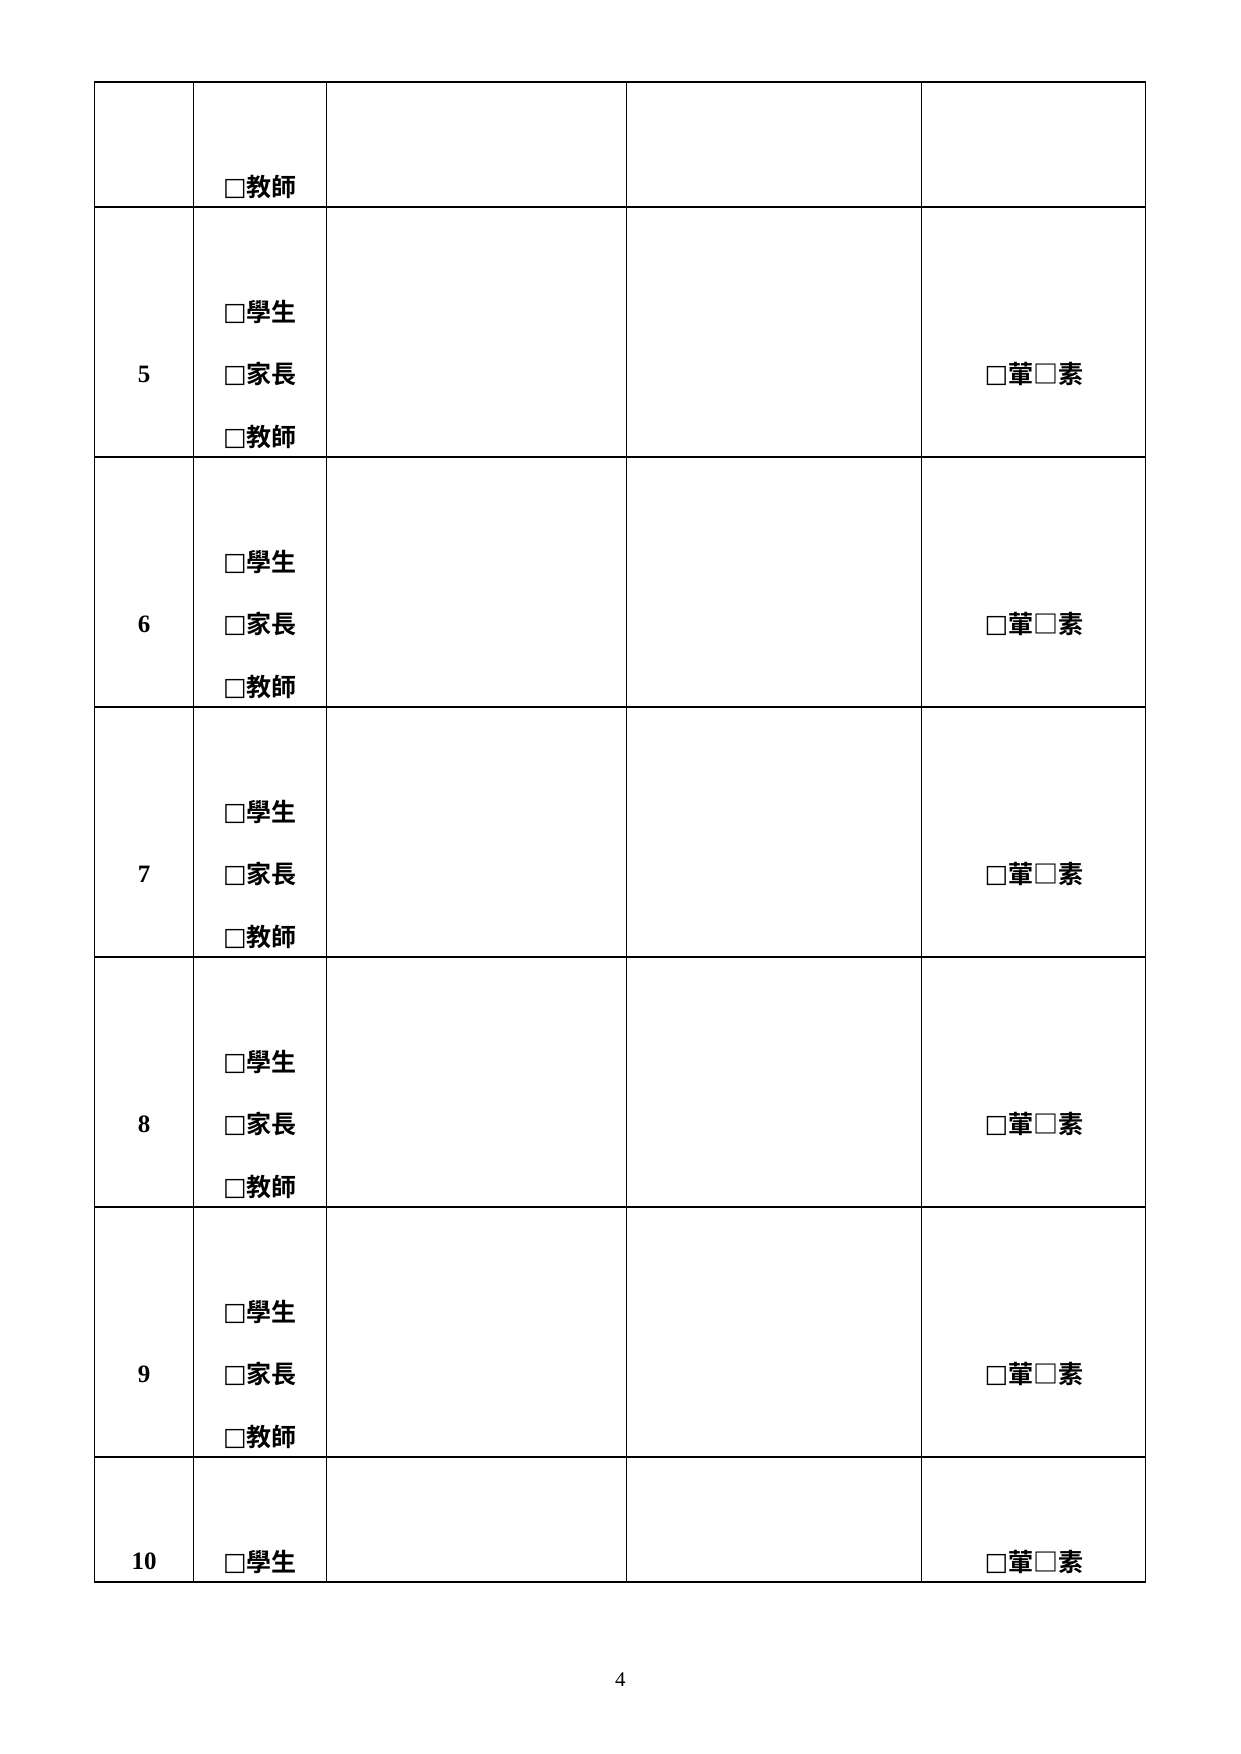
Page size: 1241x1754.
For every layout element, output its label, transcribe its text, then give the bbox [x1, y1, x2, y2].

table_cell [627, 208, 921, 456]
table_cell [627, 458, 921, 706]
table_cell □學生 □家長 □教師 [194, 1208, 326, 1456]
table_cell [327, 1208, 626, 1456]
table_cell [327, 708, 626, 956]
table_cell □葷□素 [922, 458, 1145, 706]
table_cell [627, 708, 921, 956]
table_cell [327, 1458, 626, 1581]
table_cell □葷□素 [922, 1208, 1145, 1456]
table_cell [627, 83, 921, 206]
table_cell [627, 1208, 921, 1456]
table_cell 8 [95, 958, 193, 1206]
table_cell [327, 208, 626, 456]
table_cell □學生 [194, 1458, 326, 1581]
table_cell 10 [95, 1458, 193, 1581]
table_cell □學生 □家長 □教師 [194, 958, 326, 1206]
table_cell 6 [95, 458, 193, 706]
table_cell [627, 1458, 921, 1581]
table_cell □葷□素 [922, 708, 1145, 956]
table_cell □學生 □家長 □教師 [194, 708, 326, 956]
table_cell □葷□素 [922, 1458, 1145, 1581]
table_cell [922, 83, 1145, 206]
table_cell 5 [95, 208, 193, 456]
table_cell [327, 83, 626, 206]
table_cell □學生 □家長 □教師 [194, 208, 326, 456]
table_cell [95, 83, 193, 206]
table_cell [327, 458, 626, 706]
table_cell [627, 958, 921, 1206]
table_cell 9 [95, 1208, 193, 1456]
table_cell □葷□素 [922, 208, 1145, 456]
table_cell □教師 [194, 83, 326, 206]
table_cell 7 [95, 708, 193, 956]
table_cell [327, 958, 626, 1206]
table_cell □葷□素 [922, 958, 1145, 1206]
table_cell □學生 □家長 □教師 [194, 458, 326, 706]
